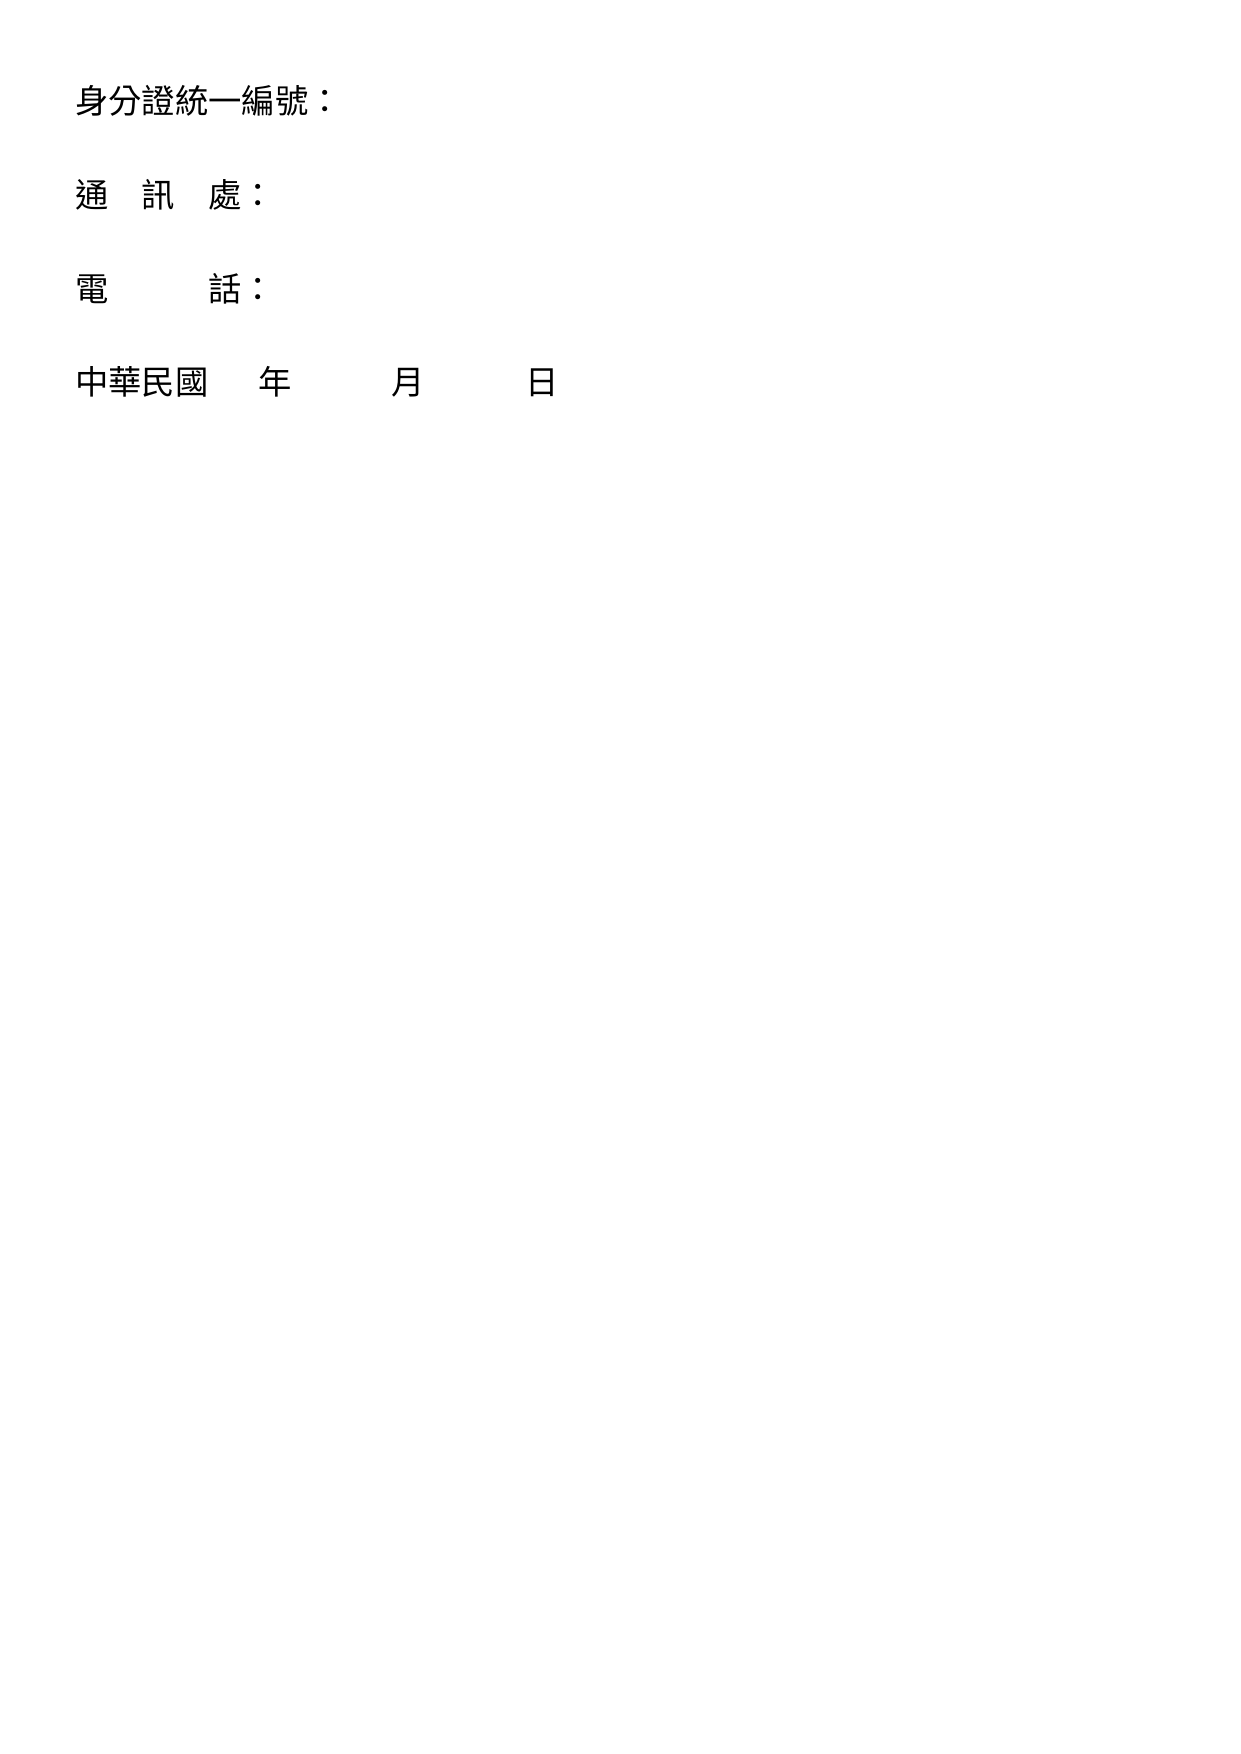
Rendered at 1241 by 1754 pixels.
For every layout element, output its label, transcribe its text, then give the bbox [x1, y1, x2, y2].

text 電 話： [75, 262, 1165, 311]
text 身分證統一編號： [75, 75, 1165, 123]
text 通 訊 處： [75, 169, 1165, 217]
text 中華民國 年 月 日 [75, 356, 1165, 404]
